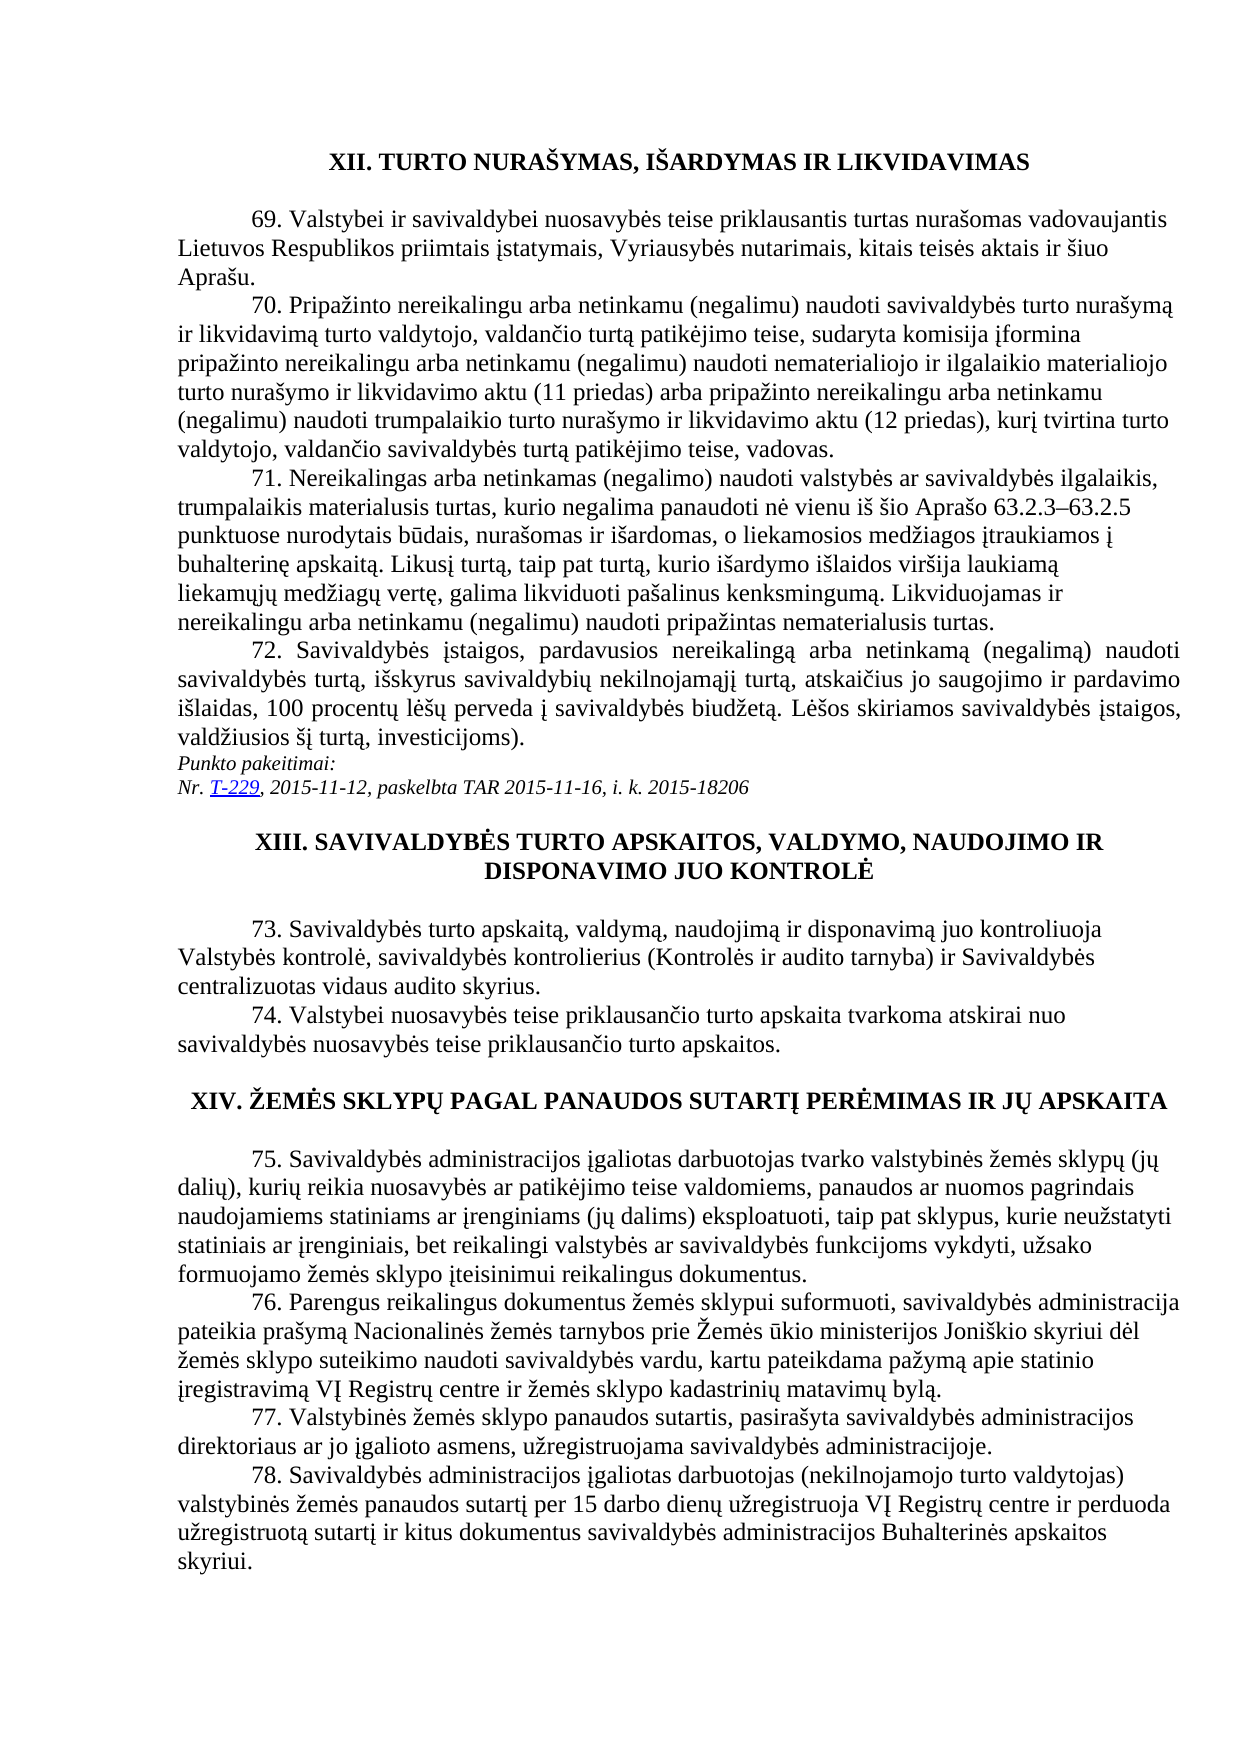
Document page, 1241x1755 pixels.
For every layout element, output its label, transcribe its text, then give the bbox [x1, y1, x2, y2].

text Nr. T-229, 2015-11-12, paskelbta TAR 2015-11-16, i. k. 2015-18206 [177, 775, 1181, 799]
text 73. Savivaldybės turto apskaitą, valdymą, naudojimą ir disponavimą juo kontroliuoja Valstybės kontrolė, savivaldybės kontrolierius (Kontrolės ir audito tarnyba) ir Savivaldybės centralizuotas vidaus audito skyrius. [177, 914, 1181, 1000]
text 72. Savivaldybės įstaigos, pardavusios nereikalingą arba netinkamą (negalimą) naudoti savivaldybės turtą, išskyrus savivaldybių nekilnojamąjį turtą, atskaičius jo saugojimo ir pardavimo išlaidas, 100 procentų lėšų perveda į savivaldybės biudžetą. Lėšos skiriamos savivaldybės įstaigos, valdžiusios šį turtą, investicijoms). [177, 636, 1181, 751]
text 71. Nereikalingas arba netinkamas (negalimo) naudoti valstybės ar savivaldybės ilgalaikis, trumpalaikis materialusis turtas, kurio negalima panaudoti nė vienu iš šio Aprašo 63.2.3–63.2.5 punktuose nurodytais būdais, nurašomas ir išardomas, o liekamosios medžiagos įtraukiamos į buhalterinę apskaitą. Likusį turtą, taip pat turtą, kurio išardymo išlaidos viršija laukiamą [177, 463, 1181, 578]
text XIV. ŽEMĖS SKLYPŲ PAGAL PANAUDOS SUTARTĮ PERĖMIMAS IR JŲ APSKAITA [177, 1086, 1181, 1115]
text 69. Valstybei ir savivaldybei nuosavybės teise priklausantis turtas nurašomas vadovaujantis Lietuvos Respublikos priimtais įstatymais, Vyriausybės nutarimais, kitais teisės aktais ir šiuo Aprašu. [177, 204, 1181, 291]
text 78. Savivaldybės administracijos įgaliotas darbuotojas (nekilnojamojo turto valdytojas) valstybinės žemės panaudos sutartį per 15 darbo dienų užregistruoja VĮ Registrų centre ir perduoda užregistruotą sutartį ir kitus dokumentus savivaldybės administracijos Buhalterinės apskaitos skyriui. [177, 1460, 1181, 1575]
text 77. Valstybinės žemės sklypo panaudos sutartis, pasirašyta savivaldybės administracijos direktoriaus ar jo įgalioto asmens, užregistruojama savivaldybės administracijoje. [177, 1402, 1181, 1460]
text 70. Pripažinto nereikalingu arba netinkamu (negalimu) naudoti savivaldybės turto nurašymą ir likvidavimą turto valdytojo, valdančio turtą patikėjimo teise, sudaryta komisija įformina pripažinto nereikalingu arba netinkamu (negalimu) naudoti nematerialiojo ir ilgalaikio materialiojo turto nurašymo ir likvidavimo aktu (11 priedas) arba pripažinto nereikalingu arba netinkamu (negalimu) naudoti trumpalaikio turto nurašymo ir likvidavimo aktu (12 priedas), kurį tvirtina turto valdytojo, valdančio savivaldybės turtą patikėjimo teise, vadovas. [177, 291, 1181, 463]
text XII. TURTO NURAŠYMAS, IŠARDYMAS IR LIKVIDAVIMAS [177, 147, 1181, 176]
text Punkto pakeitimai: [177, 751, 1181, 775]
text 74. Valstybei nuosavybės teise priklausančio turto apskaita tvarkoma atskirai nuo savivaldybės nuosavybės teise priklausančio turto apskaitos. [177, 1000, 1181, 1057]
text liekamųjų medžiagų vertę, galima likviduoti pašalinus kenksmingumą. Likviduojamas ir nereikalingu arba netinkamu (negalimu) naudoti pripažintas nematerialusis turtas. [177, 578, 1181, 636]
text XIII. SAVIVALDYBĖS TURTO APSKAITOS, VALDYMO, NAUDOJIMO IR DISPONAVIMO JUO KONTROLĖ [177, 827, 1181, 885]
text 76. Parengus reikalingus dokumentus žemės sklypui suformuoti, savivaldybės administracija pateikia prašymą Nacionalinės žemės tarnybos prie Žemės ūkio ministerijos Joniškio skyriui dėl žemės sklypo suteikimo naudoti savivaldybės vardu, kartu pateikdama pažymą apie statinio įregistravimą VĮ Registrų centre ir žemės sklypo kadastrinių matavimų bylą. [177, 1287, 1181, 1402]
text 75. Savivaldybės administracijos įgaliotas darbuotojas tvarko valstybinės žemės sklypų (jų dalių), kurių reikia nuosavybės ar patikėjimo teise valdomiems, panaudos ar nuomos pagrindais naudojamiems statiniams ar įrenginiams (jų dalims) eksploatuoti, taip pat sklypus, kurie neužstatyti statiniais ar įrenginiais, bet reikalingi valstybės ar savivaldybės funkcijoms vykdyti, užsako formuojamo žemės sklypo įteisinimui reikalingus dokumentus. [177, 1144, 1181, 1287]
